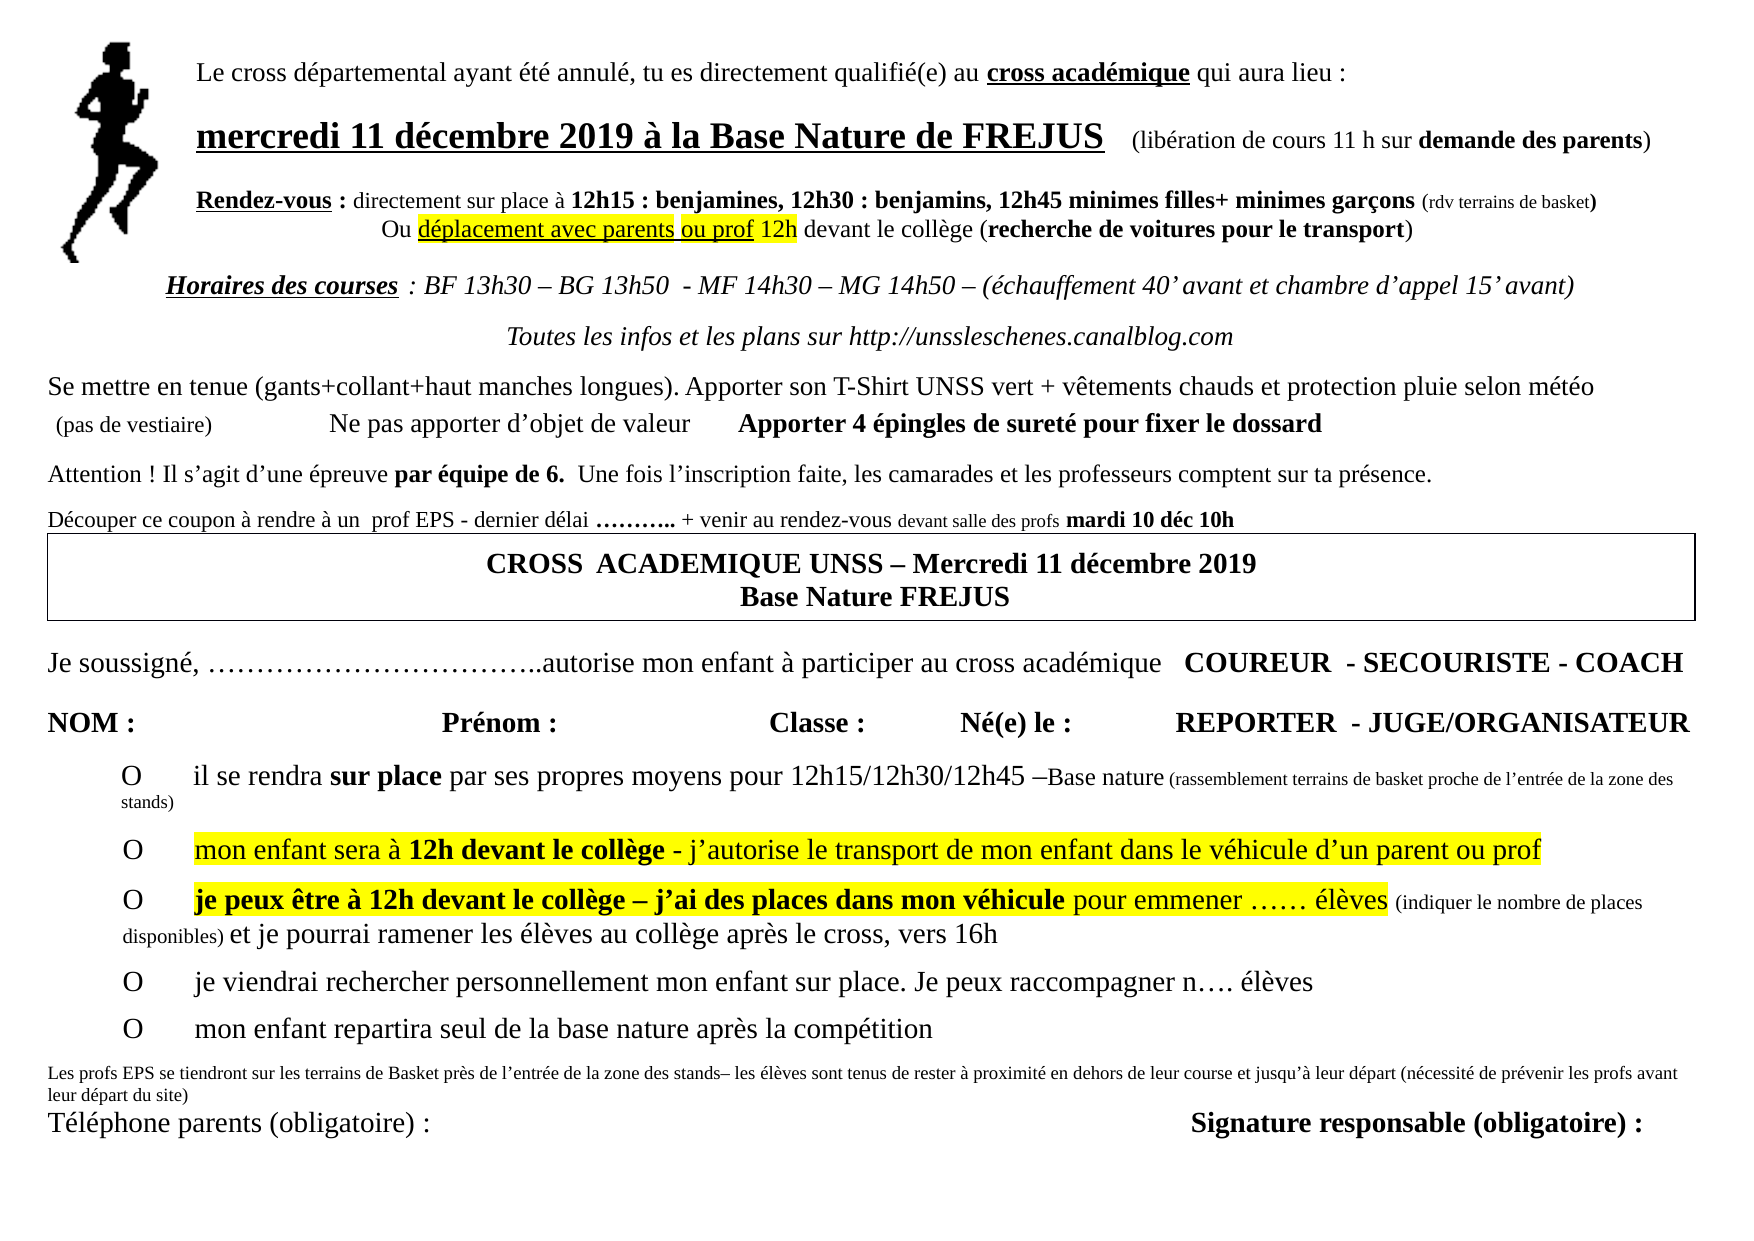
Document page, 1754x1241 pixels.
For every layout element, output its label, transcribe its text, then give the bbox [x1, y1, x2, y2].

text Le cross départemental ayant été annulé, tu es directement qualifié(e) au cross académique qui aura lieu : [122, 56, 1696, 87]
text O je peux être à 12h devant le collège – j’ai des places dans mon véhicule pour emmener …… élèves (indiquer le nombre de places disponibles) et je pourrai ramener les élèves au collège après le cross, vers 16h [122, 882, 1696, 949]
text Ou déplacement avec parents ou prof 12h devant le collège (recherche de voitures pour le transport) [76, 214, 1696, 243]
text mercredi 11 décembre 2019 à la Base Nature de FREJUS (libération de cours 11 h sur demande des parents) [124, 114, 1696, 157]
text Toutes les infos et les plans sur http://unssleschenes.canalblog.com [47, 320, 1696, 351]
text Se mettre en tenue (gants+collant+haut manches longues). Apporter son T-Shirt UNSS vert + vêtements chauds et protection pluie selon météo [47, 370, 1696, 401]
text O mon enfant repartira seul de la base nature après la compétition [122, 1012, 1696, 1045]
text Base Nature FREJUS [48, 578, 1694, 613]
text O mon enfant sera à 12h devant le collège - j’autorise le transport de mon enfant dans le véhicule d’un parent ou prof [122, 832, 1696, 865]
text (pas de vestiaire) Ne pas apporter d’objet de valeur Apporter 4 épingles de sureté pour fixer le dossard [47, 401, 1696, 439]
text O je viendrai rechercher personnellement mon enfant sur place. Je peux raccompagner n…. élèves [122, 964, 1696, 997]
text CROSS ACADEMIQUE UNSS – Mercredi 11 décembre 2019 [48, 545, 1694, 578]
text O il se rendra sur place par ses propres moyens pour 12h15/12h30/12h45 –Base nature (rassemblement terrains de basket proche de l’entrée de la zone des stands) [121, 758, 1696, 813]
text [47, 114, 99, 157]
text Téléphone parents (obligatoire) : Signature responsable (obligatoire) : [47, 1105, 1696, 1138]
text NOM : Prénom : Classe : Né(e) le : REPORTER - JUGE/ORGANISATEUR [47, 705, 1696, 738]
text Attention ! Il s’agit d’une épreuve par équipe de 6. Une fois l’inscription faite, les camarades et les professeurs comptent sur ta présence. [47, 459, 1696, 487]
text Les profs EPS se tiendront sur les terrains de Basket près de l’entrée de la zone des stands– les élèves sont tenus de rester à proximité en dehors de leur course et jusqu’à leur départ (nécessité de prévenir les profs avant leur départ du site) [47, 1062, 1696, 1105]
text Horaires des courses : BF 13h30 – BG 13h50 - MF 14h30 – MG 14h50 – (échauffement 40’ avant et chambre d’appel 15’ avant) [47, 269, 1696, 301]
text Rendez-vous : directement sur place à 12h15 : benjamines, 12h30 : benjamins, 12h45 minimes filles+ minimes garçons (rdv terrains de basket) [129, 186, 1696, 214]
text Je soussigné, ……………………………..autorise mon enfant à participer au cross académique COUREUR - SECOURISTE - COACH [47, 645, 1696, 678]
text Découper ce coupon à rendre à un prof EPS - dernier délai ……….. + venir au rendez-vous devant salle des profs mardi 10 déc 10h [47, 504, 1696, 533]
